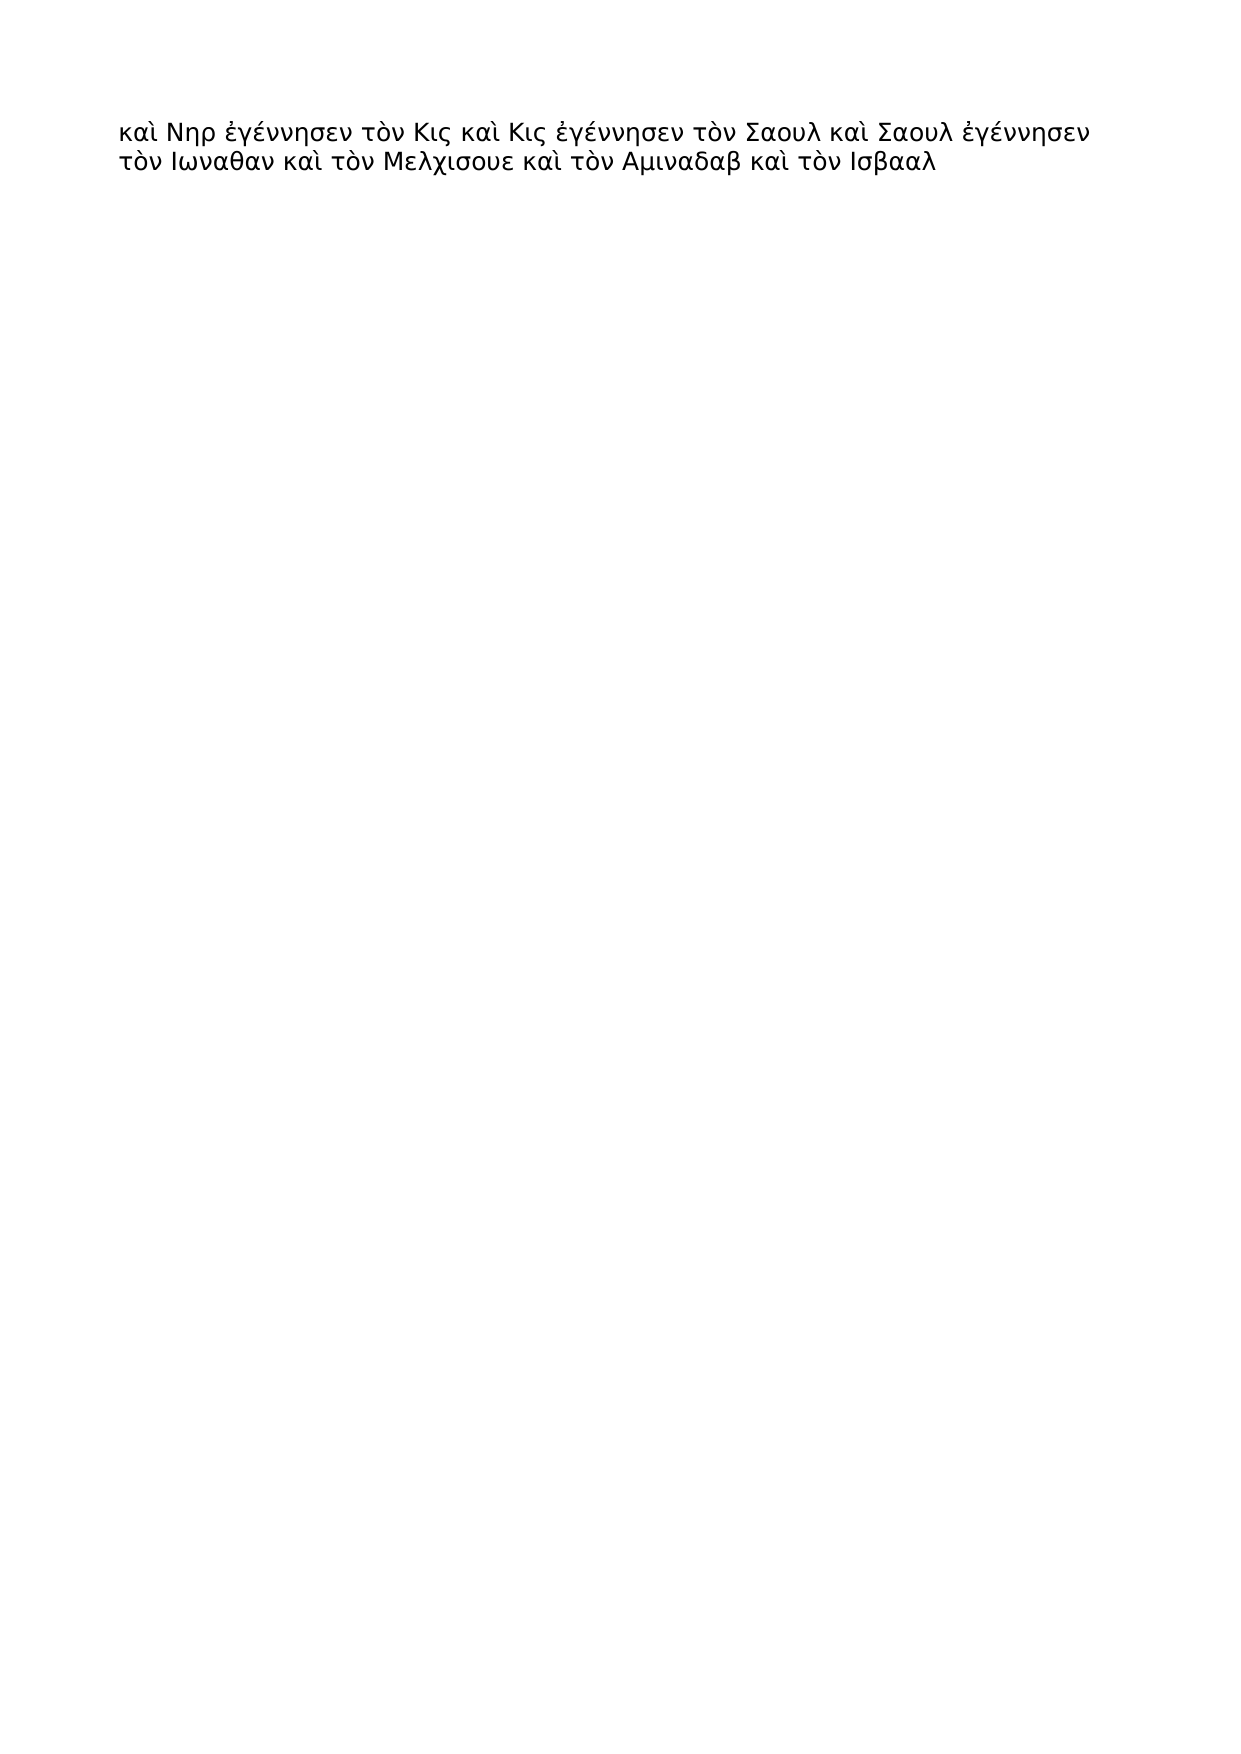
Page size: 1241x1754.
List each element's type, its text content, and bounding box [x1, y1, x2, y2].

text καὶ Νηρ ἐγέννησεν τὸν Κις καὶ Κις ἐγέννησεν τὸν Σαουλ καὶ Σαουλ ἐγέννησεν τὸν Ιωναθαν καὶ τὸν Μελχισουε καὶ τὸν Αμιναδαβ καὶ τὸν Ισβααλ [118, 118, 1122, 176]
